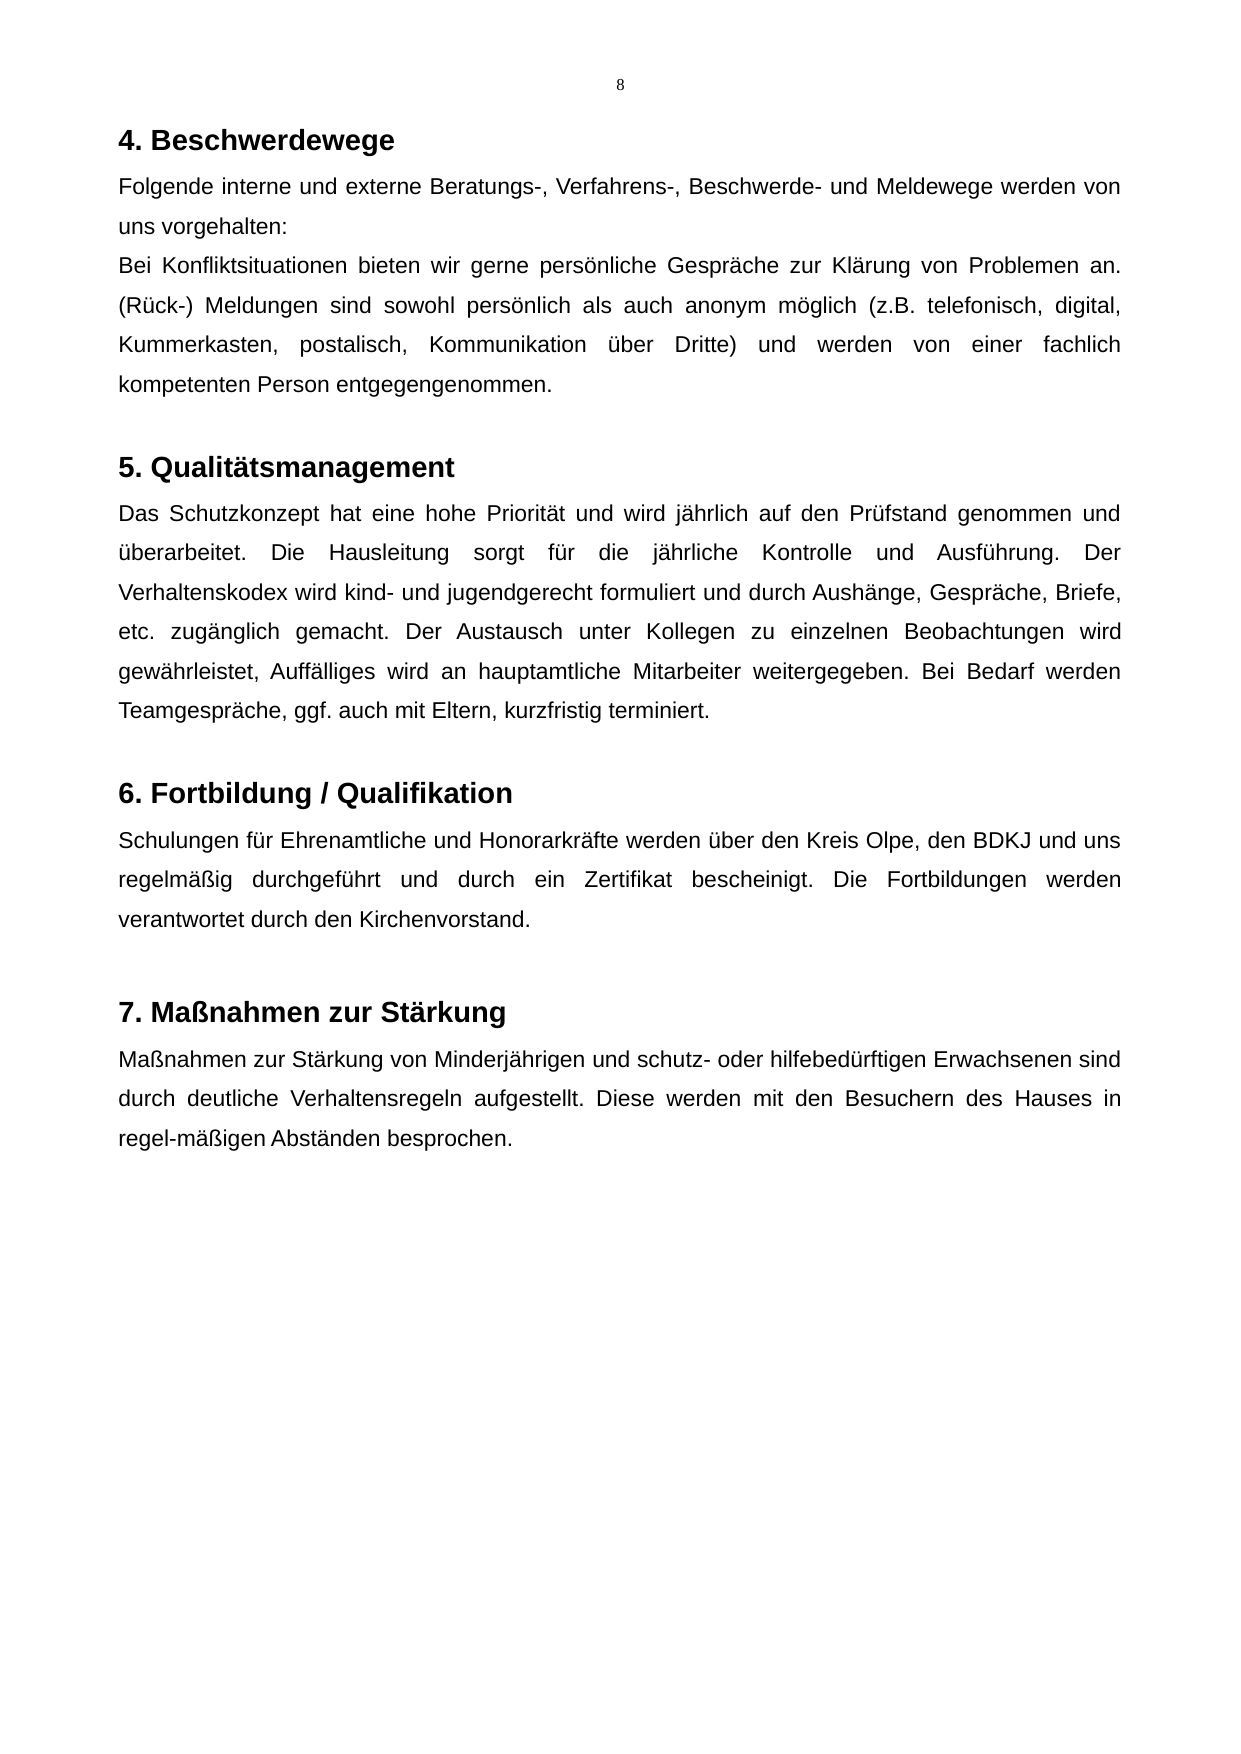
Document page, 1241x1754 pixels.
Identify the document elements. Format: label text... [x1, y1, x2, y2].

subtitle 6. Fortbildung / Qualifikation [118, 776, 1122, 810]
text Maßnahmen zur Stärkung von Minderjährigen und schutz- oder hilfebedürftigen Erwachsenen sind durch deutliche Verhaltensregeln aufgestellt. Diese werden mit den Besuchern des Hauses in regel-mäßigen Abständen besprochen. [118, 1046, 1122, 1151]
subtitle 4. Beschwerdewege [118, 123, 1122, 156]
text Folgende interne und externe Beratungs-, Verfahrens-, Beschwerde- und Meldewege werden von uns vorgehalten: [118, 173, 1122, 239]
text Schulungen für Ehrenamtliche und Honorarkräfte werden über den Kreis Olpe, den BDKJ und uns regelmäßig durchgeführt und durch ein Zertifikat bescheinigt. Die Fortbildungen werden verantwortet durch den Kirchenvorstand. [118, 827, 1122, 932]
text Bei Konfliktsituationen bieten wir gerne persönliche Gespräche zur Klärung von Problemen an. (Rück-) Meldungen sind sowohl persönlich als auch anonym möglich (z.B. telefonisch, digital, Kummerkasten, postalisch, Kommunikation über Dritte) und werden von einer fachlich kompetenten Person entgegengenommen. [118, 252, 1122, 397]
text Das Schutzkonzept hat eine hohe Priorität und wird jährlich auf den Prüfstand genommen und überarbeitet. Die Hausleitung sorgt für die jährliche Kontrolle und Ausführung. Der Verhaltenskodex wird kind- und jugendgerecht formuliert und durch Aushänge, Gespräche, Briefe, etc. zugänglich gemacht. Der Austausch unter Kollegen zu einzelnen Beobachtungen wird gewährleistet, Auffälliges wird an hauptamtliche Mitarbeiter weitergegeben. Bei Bedarf werden Teamgespräche, ggf. auch mit Eltern, kurzfristig terminiert. [118, 500, 1122, 724]
subtitle 5. Qualitätsmanagement [118, 449, 1122, 483]
subtitle 7. Maßnahmen zur Stärkung [118, 995, 1122, 1029]
